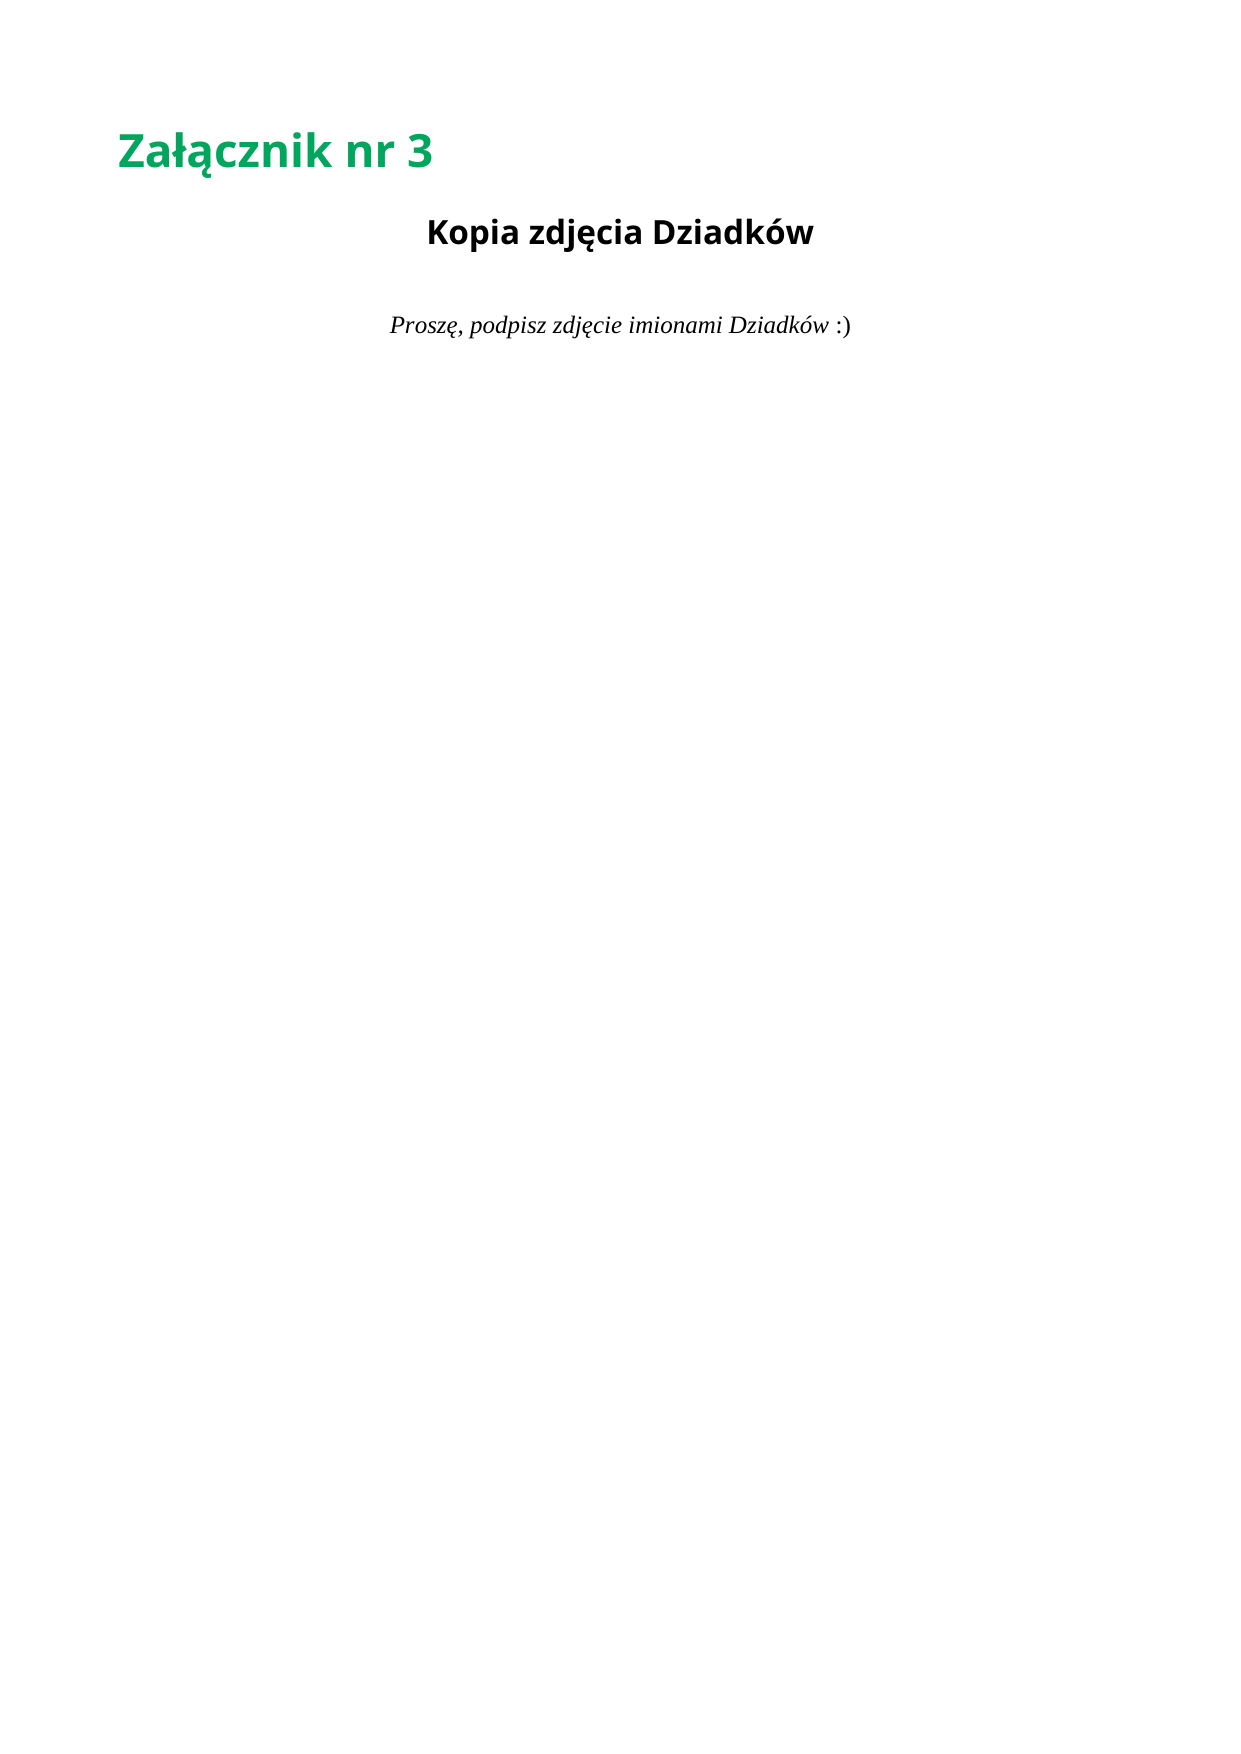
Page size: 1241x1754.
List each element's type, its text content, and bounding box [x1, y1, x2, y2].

text Proszę, podpisz zdjęcie imionami Dziadków :) [118, 310, 1122, 339]
text Kopia zdjęcia Dziadków [118, 208, 1122, 254]
text Załącznik nr 3 [118, 118, 1122, 181]
